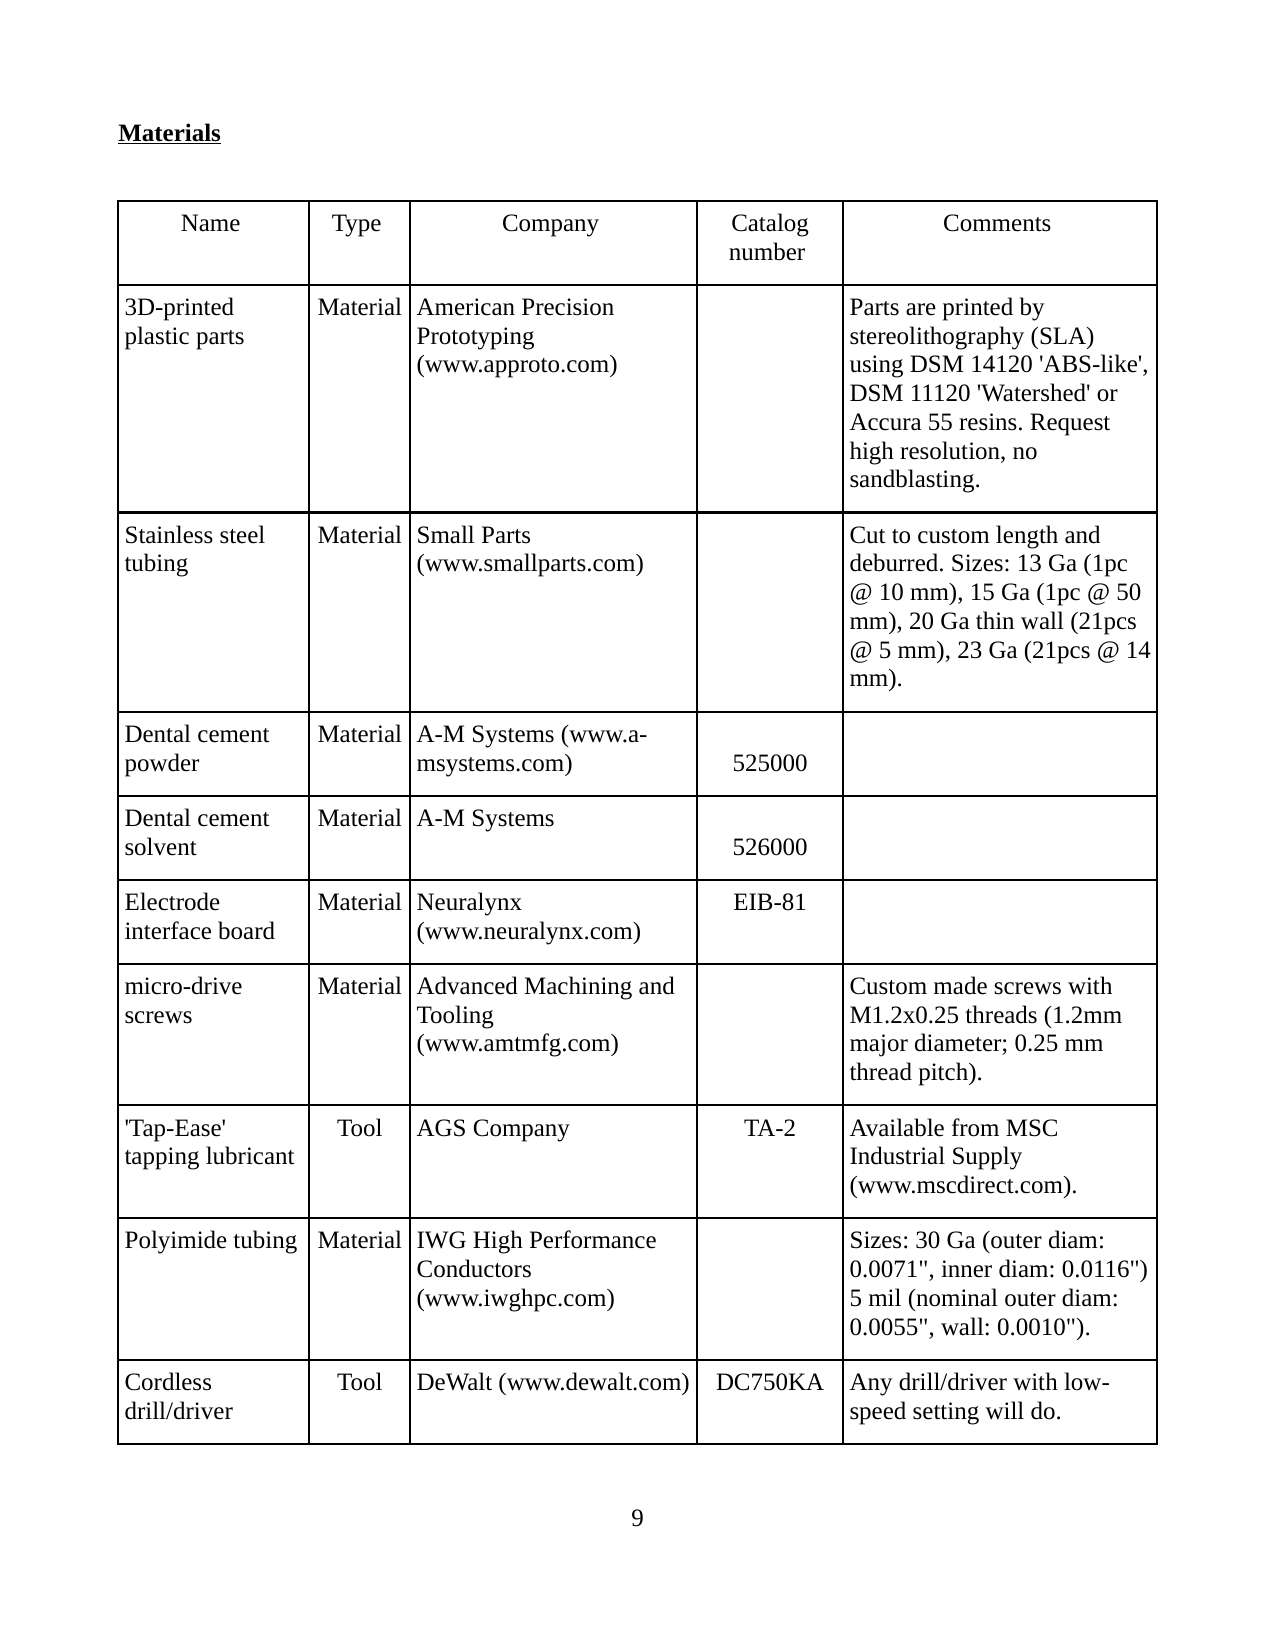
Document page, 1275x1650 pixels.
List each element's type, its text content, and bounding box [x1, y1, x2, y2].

table_cell Tool [310, 1361, 409, 1443]
table_cell Custom made screws with M1.2x0.25 threads (1.2mm major diameter; 0.25 mm thread pitch). [844, 965, 1156, 1104]
table_cell 525000 [698, 713, 842, 794]
table_cell DeWalt (www.dewalt.com) [411, 1361, 696, 1443]
table_header Comments [844, 202, 1156, 284]
table_cell TA-2 [698, 1106, 842, 1217]
table_cell 'Tap-Ease' tapping lubricant [119, 1106, 308, 1217]
table_cell 526000 [698, 797, 842, 879]
table_cell EIB-81 [698, 881, 842, 963]
table_cell Polyimide tubing [119, 1219, 308, 1359]
table_cell Available from MSC Industrial Supply (www.mscdirect.com). [844, 1106, 1156, 1217]
table_cell Material [310, 1219, 409, 1359]
table_cell A-M Systems (www.a-msystems.com) [411, 713, 696, 794]
table_cell [698, 286, 842, 511]
table_cell Tool [310, 1106, 409, 1217]
table_cell Stainless steel tubing [119, 514, 308, 711]
table_header Name [119, 202, 308, 284]
table_cell [698, 514, 842, 711]
table_cell 3D-printed plastic parts [119, 286, 308, 511]
table_header Company [411, 202, 696, 284]
table_cell Advanced Machining and Tooling (www.amtmfg.com) [411, 965, 696, 1104]
table_cell Electrode interface board [119, 881, 308, 963]
table_cell A-M Systems [411, 797, 696, 879]
table_cell [844, 881, 1156, 963]
table_cell Cordless drill/driver [119, 1361, 308, 1443]
table_cell Dental cement powder [119, 713, 308, 794]
table_cell [844, 797, 1156, 879]
table_cell Neuralynx (www.neuralynx.com) [411, 881, 696, 963]
table_cell Small Parts (www.smallparts.com) [411, 514, 696, 711]
table_cell Sizes: 30 Ga (outer diam: 0.0071", inner diam: 0.0116") 5 mil (nominal outer diam: 0.0055", wall: 0.0010"). [844, 1219, 1156, 1359]
table_cell [844, 713, 1156, 794]
table_header Catalog number [698, 202, 842, 284]
table_cell Material [310, 881, 409, 963]
table_cell AGS Company [411, 1106, 696, 1217]
table_cell Material [310, 713, 409, 794]
table_cell IWG High Performance Conductors (www.iwghpc.com) [411, 1219, 696, 1359]
table_cell micro-drive screws [119, 965, 308, 1104]
table_cell Any drill/driver with low-speed setting will do. [844, 1361, 1156, 1443]
table_cell Parts are printed by stereolithography (SLA) using DSM 14120 'ABS-like', DSM 11120 'Watershed' or Accura 55 resins. Request high resolution, no sandblasting. [844, 286, 1156, 511]
table_cell Cut to custom length and deburred. Sizes: 13 Ga (1pc @ 10 mm), 15 Ga (1pc @ 50 mm), 20 Ga thin wall (21pcs @ 5 mm), 23 Ga (21pcs @ 14 mm). [844, 514, 1156, 711]
table_cell DC750KA [698, 1361, 842, 1443]
table_cell American Precision Prototyping (www.approto.com) [411, 286, 696, 511]
table_cell Material [310, 797, 409, 879]
table_cell [698, 965, 842, 1104]
table_header Type [310, 202, 409, 284]
table_cell Dental cement solvent [119, 797, 308, 879]
table_cell [698, 1219, 842, 1359]
table_cell Material [310, 286, 409, 511]
table_cell Material [310, 965, 409, 1104]
table_cell Material [310, 514, 409, 711]
